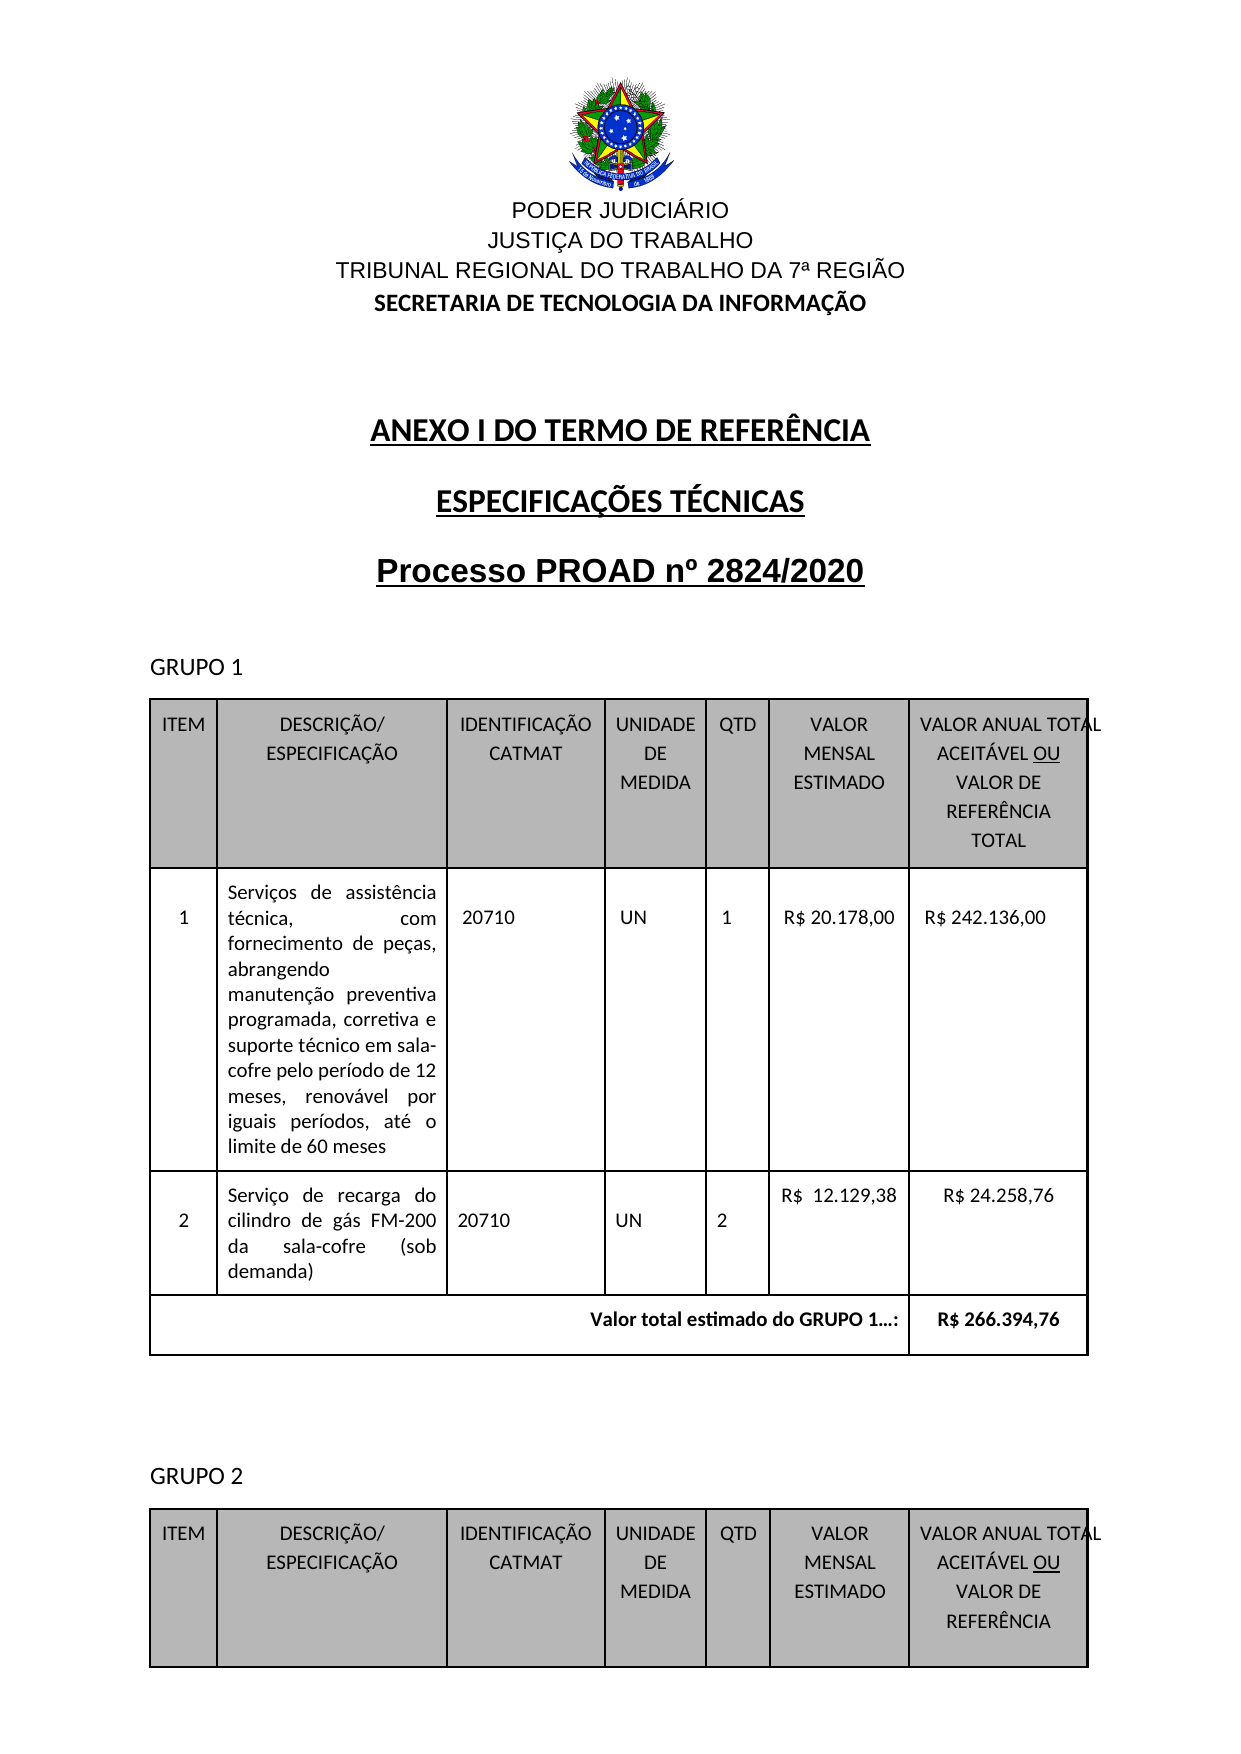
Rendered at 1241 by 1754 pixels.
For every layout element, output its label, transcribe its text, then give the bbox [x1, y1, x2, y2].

table_cell Valor total estimado do GRUPO 1…: [151, 1296, 908, 1354]
table_header VALOR MENSAL ESTIMADO [771, 1510, 908, 1666]
table_header VALOR ANUAL TOTAL ACEITÁVEL OU VALOR DE REFERÊNCIA TOTAL [910, 700, 1086, 867]
table_cell 2 [151, 1172, 216, 1294]
table_cell 1 [707, 869, 768, 1169]
table_header DESCRIÇÃO/ ESPECIFICAÇÃO [218, 700, 446, 867]
table_cell R$ 12.129,38 [770, 1172, 908, 1294]
table_cell 20710 [448, 1172, 604, 1294]
table_cell 1 [151, 869, 216, 1169]
table_header VALOR ANUAL TOTAL ACEITÁVEL OU VALOR DE REFERÊNCIA TOTAL [910, 1510, 1086, 1666]
text Processo PROAD nº 2824/2020 [150, 551, 1091, 590]
table_cell 20710 [448, 869, 604, 1169]
text ESPECIFICAÇÕES TÉCNICAS [150, 480, 1091, 521]
table_header QTD [707, 700, 768, 867]
table_cell Serviço de recarga do cilindro de gás FM-200 da sala-cofre (sob demanda) [218, 1172, 446, 1294]
text ANEXO I DO TERMO DE REFERÊNCIA [150, 409, 1091, 450]
table_header UNIDADE DE MEDIDA [606, 1510, 705, 1666]
table_cell UN [606, 1172, 705, 1294]
text GRUPO 1 [150, 651, 1091, 681]
table_header IDENTIFICAÇÃO CATMAT [448, 700, 604, 867]
table_cell R$ 20.178,00 [770, 869, 908, 1169]
table_cell 2 [707, 1172, 768, 1294]
table_header ITEM [151, 700, 216, 867]
table_header ITEM [151, 1510, 216, 1666]
table_header IDENTIFICAÇÃO CATMAT [448, 1510, 604, 1666]
table_header UNIDADE DE MEDIDA [606, 700, 705, 867]
table_header DESCRIÇÃO/ ESPECIFICAÇÃO [218, 1510, 446, 1666]
table_header VALOR MENSAL ESTIMADO [770, 700, 908, 867]
table_header QTD [707, 1510, 769, 1666]
text GRUPO 2 [150, 1460, 1091, 1491]
table_cell UN [606, 869, 705, 1169]
table_cell R$ 266.394,76 [910, 1296, 1086, 1354]
table_cell Serviços de assistência técnica, com fornecimento de peças, abrangendo manutenção preventiva programada, corretiva e suporte técnico em sala-cofre pelo período de 12 meses, renovável por iguais períodos, até o limite de 60 meses [218, 869, 446, 1169]
table_cell R$ 24.258,76 [910, 1172, 1086, 1294]
table_cell R$ 242.136,00 [910, 869, 1086, 1169]
